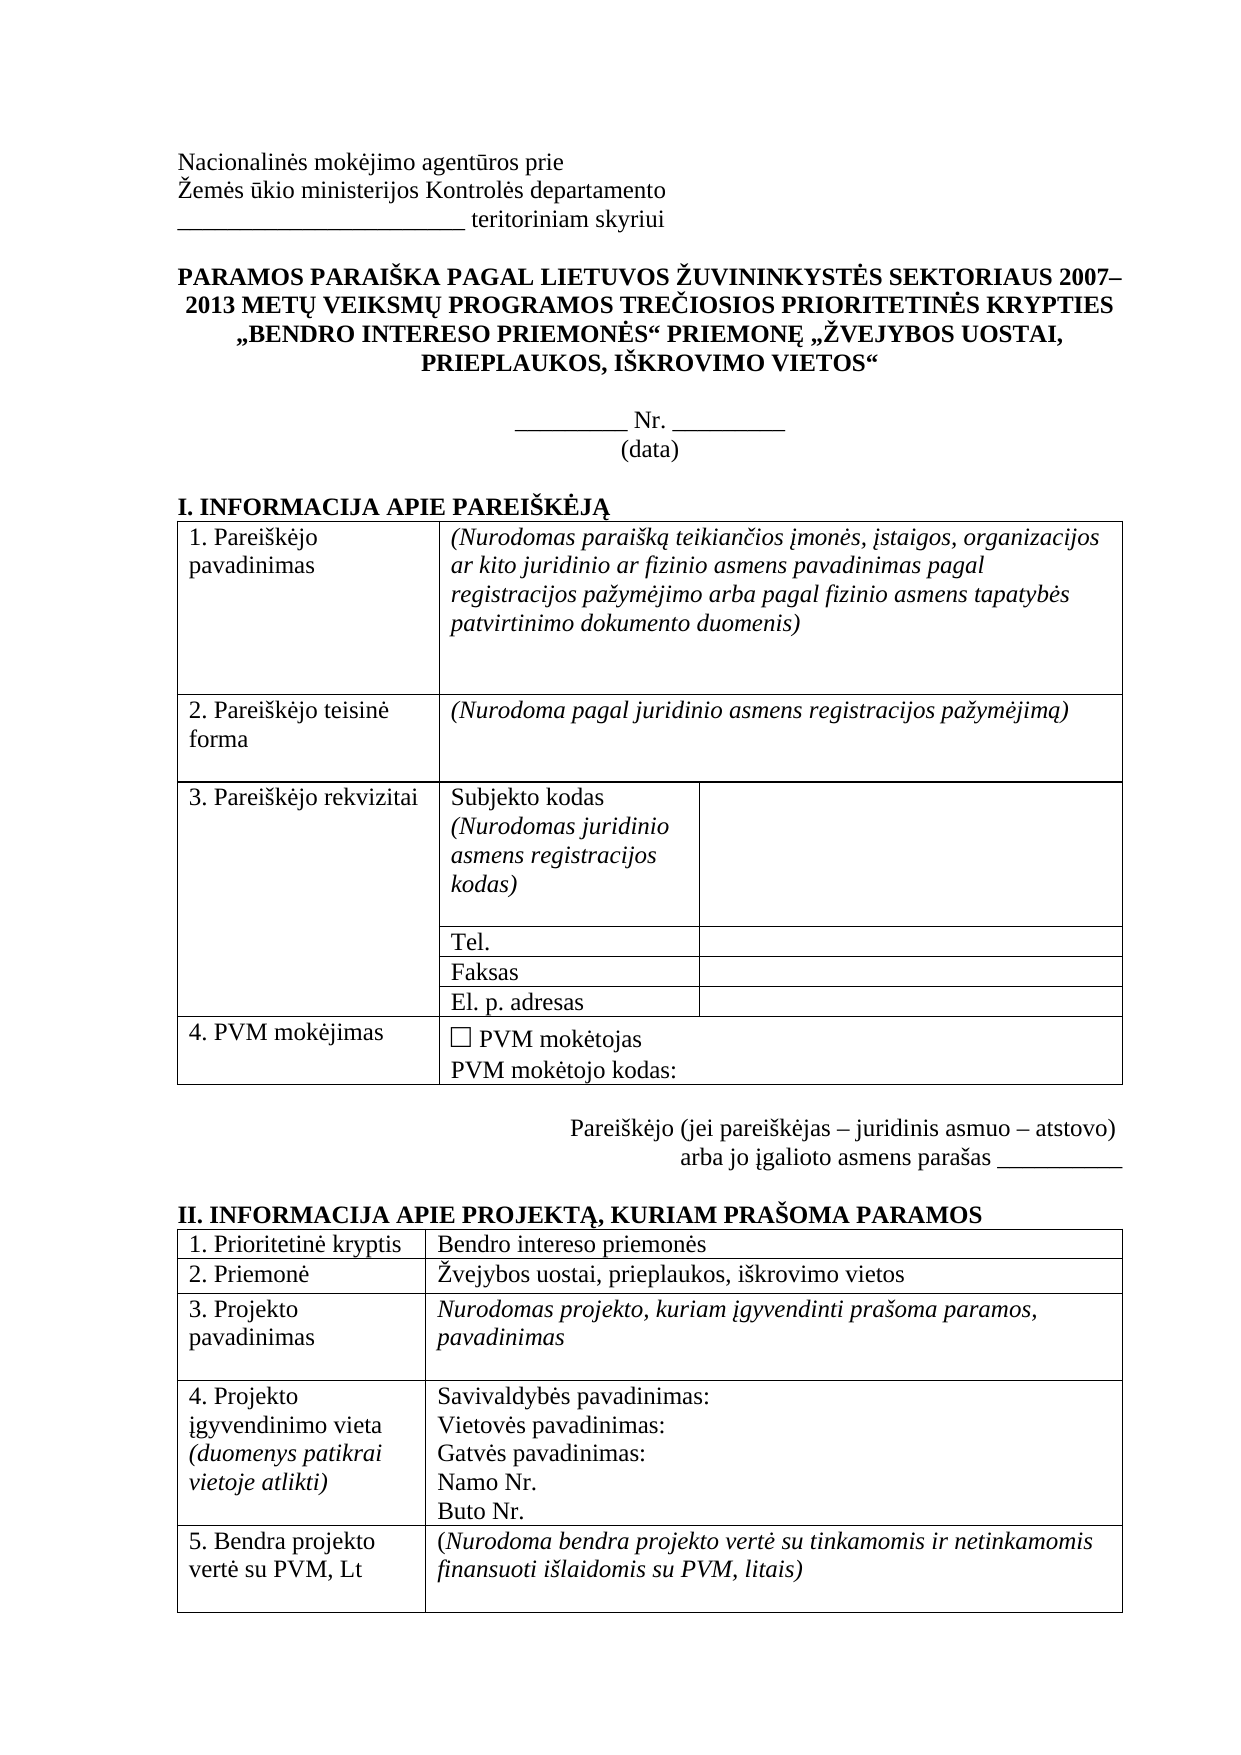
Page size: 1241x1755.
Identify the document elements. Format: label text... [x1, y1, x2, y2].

table_header 1. Pareiškėjo pavadinimas [178, 522, 439, 694]
table_cell 2. Priemonė [178, 1259, 425, 1293]
table_cell [700, 783, 1122, 926]
text Nacionalinės mokėjimo agentūros prie [177, 147, 1122, 176]
table_cell El. p. adresas [440, 987, 699, 1016]
table_cell [700, 987, 1122, 1016]
table_cell 4. PVM mokėjimas [178, 1017, 439, 1084]
text Žemės ūkio ministerijos Kontrolės departamento [177, 176, 1122, 204]
text I. INFORMACIJA APIE PAREIŠKĖJĄ [177, 492, 1122, 521]
text II. INFORMACIJA APIE PROJEKTĄ, KURIAM PRAŠOMA PARAMOS [177, 1200, 1122, 1228]
text (data) [177, 434, 1122, 463]
table_cell [700, 927, 1122, 956]
table_cell 5. Bendra projekto vertė su PVM, Lt [178, 1526, 425, 1612]
table_cell □ PVM mokėtojas PVM mokėtojo kodas: [440, 1017, 1122, 1084]
table_cell Tel. [440, 927, 699, 956]
table_cell 4. Projekto įgyvendinimo vieta (duomenys patikrai vietoje atlikti) [178, 1381, 425, 1525]
table_cell 2. Pareiškėjo teisinė forma [178, 695, 439, 781]
table_header 1. Prioritetinė kryptis [178, 1230, 425, 1258]
table_cell [700, 957, 1122, 986]
text _________ Nr. _________ [177, 406, 1122, 434]
table_header Bendro intereso priemonės [426, 1230, 1122, 1258]
table_cell (Nurodoma pagal juridinio asmens registracijos pažymėjimą) [440, 695, 1122, 781]
text PARAMOS PARAIŠKA PAGAL LIETUVOS ŽUVININKYSTĖS SEKTORIAUS 2007–2013 METŲ VEIKSMŲ PROGRAMOS TREČIOSIOS PRIORITETINĖS KRYPTIES „BENDRO INTERESO PRIEMONĖS“ PRIEMONĘ „ŽVEJYBOS UOSTAI, PRIEPLAUKOS, IŠKROVIMO VIETOS“ [177, 262, 1122, 377]
table_header (Nurodomas paraišką teikiančios įmonės, įstaigos, organizacijos ar kito juridinio ar fizinio asmens pavadinimas pagal registracijos pažymėjimo arba pagal fizinio asmens tapatybės patvirtinimo dokumento duomenis) [440, 522, 1122, 694]
table_cell Subjekto kodas (Nurodomas juridinio asmens registracijos kodas) [440, 783, 699, 926]
table_cell Nurodomas projekto, kuriam įgyvendinti prašoma paramos, pavadinimas [426, 1294, 1122, 1380]
text arba jo įgalioto asmens parašas __________ [177, 1142, 1122, 1171]
table_cell Savivaldybės pavadinimas: Vietovės pavadinimas: Gatvės pavadinimas: Namo Nr. Buto Nr. [426, 1381, 1122, 1525]
table_cell Žvejybos uostai, prieplaukos, iškrovimo vietos [426, 1259, 1122, 1293]
table_cell 3. Pareiškėjo rekvizitai [178, 783, 439, 1016]
text _______________________ teritoriniam skyriui [177, 204, 1122, 233]
text Pareiškėjo (jei pareiškėjas – juridinis asmuo – atstovo) [177, 1113, 1122, 1142]
table_cell (Nurodoma bendra projekto vertė su tinkamomis ir netinkamomis finansuoti išlaidomis su PVM, litais) [426, 1526, 1122, 1612]
table_cell Faksas [440, 957, 699, 986]
table_cell 3. Projekto pavadinimas [178, 1294, 425, 1380]
